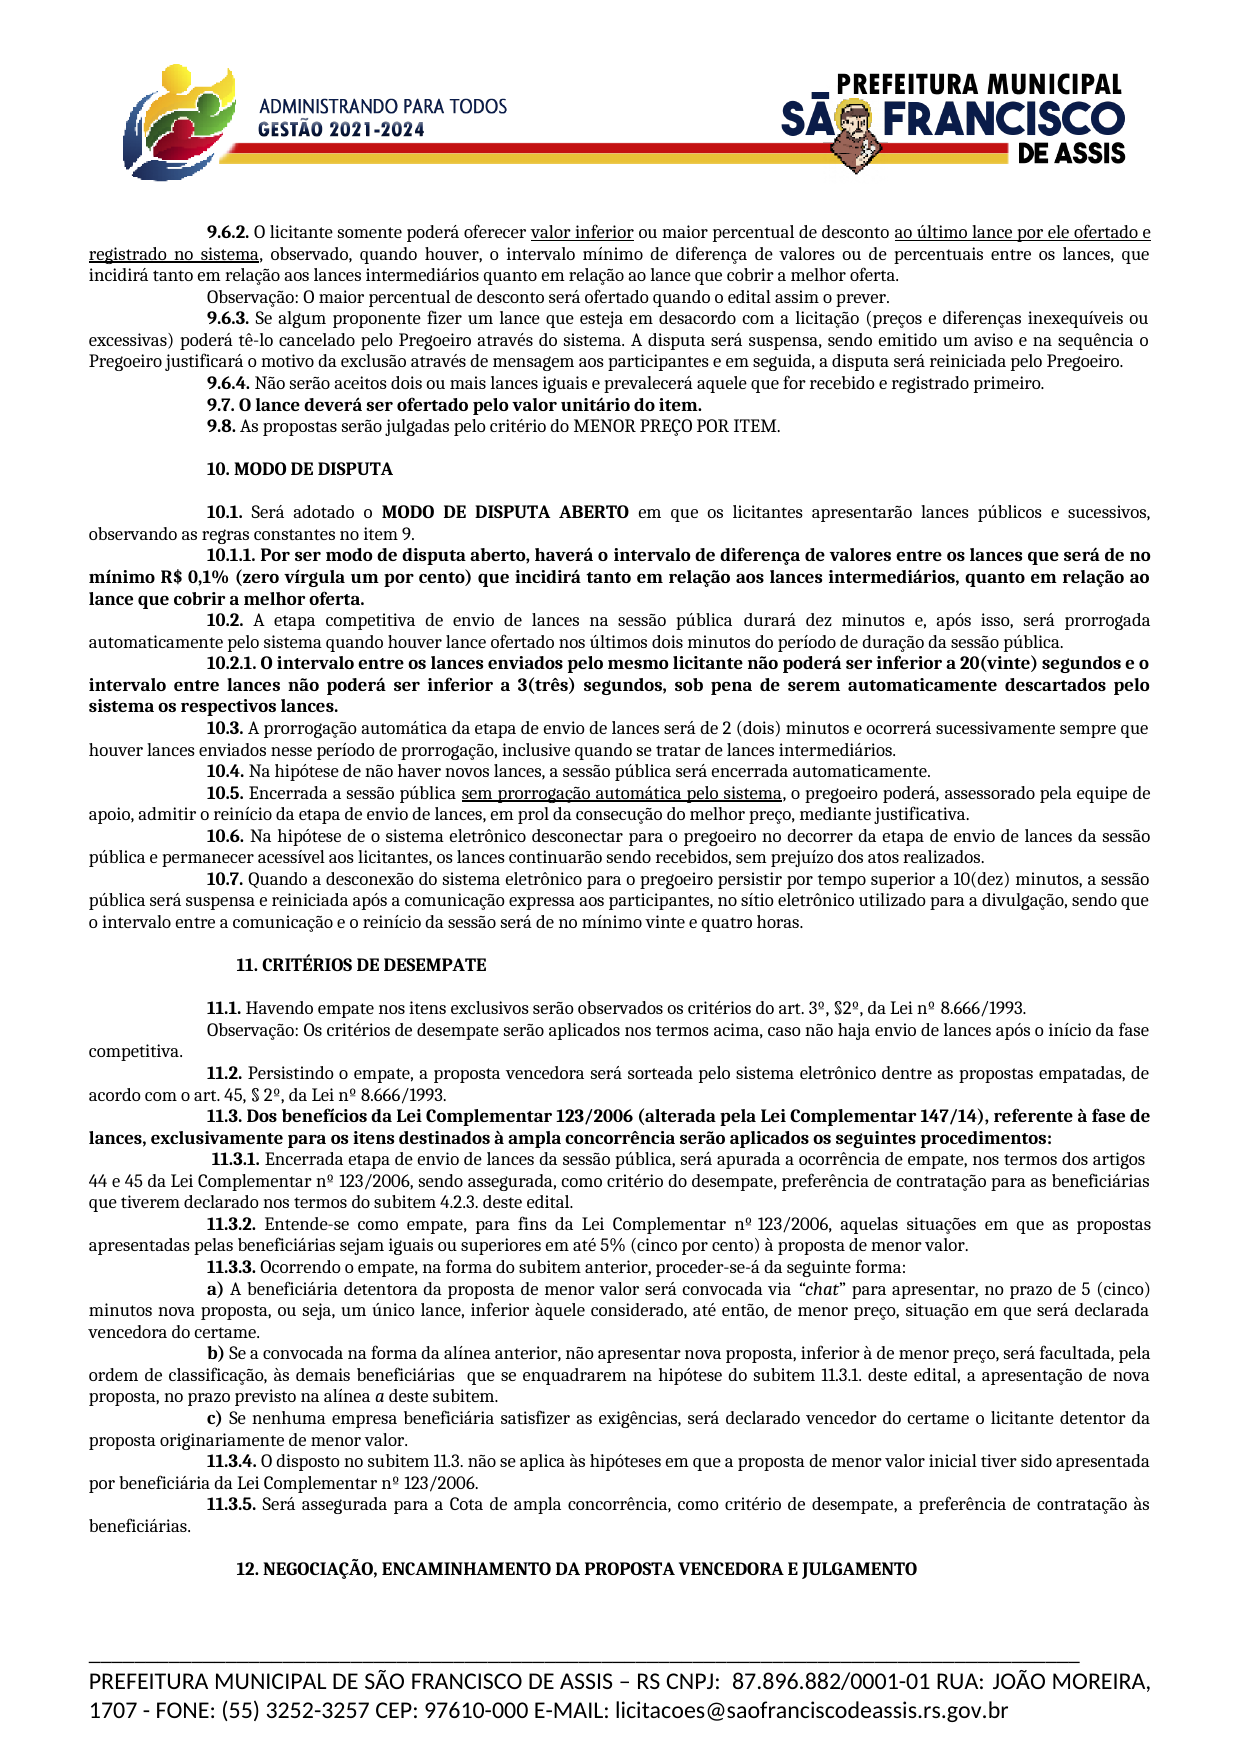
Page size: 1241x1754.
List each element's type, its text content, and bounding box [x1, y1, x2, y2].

text 10.5. Encerrada a sessão pública sem prorrogação automática pelo sistema, o pregoeiro poderá, assessorado pela equipe de apoio, admitir o reinício da etapa de envio de lances, em prol da consecução do melhor preço, mediante justificativa. [89, 782, 1152, 825]
text Observação: O maior percentual de desconto será ofertado quando o edital assim o prever. [89, 286, 1152, 308]
text 12. NEGOCIAÇÃO, ENCAMINHAMENTO DA PROPOSTA VENCEDORA E JULGAMENTO [89, 1558, 1152, 1580]
text 9.6.2. O licitante somente poderá oferecer valor inferior ou maior percentual de desconto ao último lance por ele ofertado e registrado no sistema, observado, quando houver, o intervalo mínimo de diferença de valores ou de percentuais entre os lances, que incidirá tanto em relação aos lances intermediários quanto em relação ao lance que cobrir a melhor oferta. [89, 222, 1152, 286]
text a) A beneficiária detentora da proposta de menor valor será convocada via “chat” para apresentar, no prazo de 5 (cinco) minutos nova proposta, ou seja, um único lance, inferior àquele considerado, até então, de menor preço, situação em que será declarada vencedora do certame. [89, 1278, 1152, 1343]
text 9.6.3. Se algum proponente fizer um lance que esteja em desacordo com a licitação (preços e diferenças inexequíveis ou excessivas) poderá tê-lo cancelado pelo Pregoeiro através do sistema. A disputa será suspensa, sendo emitido um aviso e na sequência o Pregoeiro justificará o motivo da exclusão através de mensagem aos participantes e em seguida, a disputa será reiniciada pelo Pregoeiro. [89, 308, 1152, 372]
text 11.3.5. Será assegurada para a Cota de ampla concorrência, como critério de desempate, a preferência de contratação às beneficiárias. [89, 1494, 1152, 1537]
text 10.6. Na hipótese de o sistema eletrônico desconectar para o pregoeiro no decorrer da etapa de envio de lances da sessão pública e permanecer acessível aos licitantes, os lances continuarão sendo recebidos, sem prejuízo dos atos realizados. [89, 825, 1152, 868]
text Observação: Os critérios de desempate serão aplicados nos termos acima, caso não haja envio de lances após o início da fase competitiva. [89, 1019, 1152, 1062]
text 11.3.1. Encerrada etapa de envio de lances da sessão pública, será apurada a ocorrência de empate, nos termos dos artigos 44 e 45 da Lei Complementar nº 123/2006, sendo assegurada, como critério do desempate, preferência de contratação para as beneficiárias que tiverem declarado nos termos do subitem 4.2.3. deste edital. [89, 1149, 1152, 1213]
text 10.2.1. O intervalo entre os lances enviados pelo mesmo licitante não poderá ser inferior a 20(vinte) segundos e o intervalo entre lances não poderá ser inferior a 3(três) segundos, sob pena de serem automaticamente descartados pelo sistema os respectivos lances. [89, 653, 1152, 717]
text 10. MODO DE DISPUTA [89, 459, 1152, 480]
text b) Se a convocada na forma da alínea anterior, não apresentar nova proposta, inferior à de menor preço, será facultada, pela ordem de classificação, às demais beneficiárias que se enquadrarem na hipótese do subitem 11.3.1. deste edital, a apresentação de nova proposta, no prazo previsto na alínea a deste subitem. [89, 1343, 1152, 1407]
text 9.8. As propostas serão julgadas pelo critério do MENOR PREÇO POR ITEM. [89, 416, 1152, 437]
text 11. CRITÉRIOS DE DESEMPATE [89, 955, 1152, 976]
text 11.3.3. Ocorrendo o empate, na forma do subitem anterior, proceder-se-á da seguinte forma: [89, 1257, 1152, 1278]
text 11.2. Persistindo o empate, a proposta vencedora será sorteada pelo sistema eletrônico dentre as propostas empatadas, de acordo com o art. 45, § 2º, da Lei nº 8.666/1993. [89, 1062, 1152, 1106]
text 10.1.1. Por ser modo de disputa aberto, haverá o intervalo de diferença de valores entre os lances que será de no mínimo R$ 0,1% (zero vírgula um por cento) que incidirá tanto em relação aos lances intermediários, quanto em relação ao lance que cobrir a melhor oferta. [89, 545, 1152, 610]
text 10.1. Será adotado o MODO DE DISPUTA ABERTO em que os licitantes apresentarão lances públicos e sucessivos, observando as regras constantes no item 9. [89, 502, 1152, 545]
text 11.3.4. O disposto no subitem 11.3. não se aplica às hipóteses em que a proposta de menor valor inicial tiver sido apresentada por beneficiária da Lei Complementar nº 123/2006. [89, 1451, 1152, 1494]
text 11.3. Dos benefícios da Lei Complementar 123/2006 (alterada pela Lei Complementar 147/14), referente à fase de lances, exclusivamente para os itens destinados à ampla concorrência serão aplicados os seguintes procedimentos: [89, 1106, 1152, 1149]
text 11.1. Havendo empate nos itens exclusivos serão observados os critérios do art. 3º, §2º, da Lei nº 8.666/1993. [89, 998, 1152, 1019]
text 10.2. A etapa competitiva de envio de lances na sessão pública durará dez minutos e, após isso, será prorrogada automaticamente pelo sistema quando houver lance ofertado nos últimos dois minutos do período de duração da sessão pública. [89, 610, 1152, 653]
text 10.7. Quando a desconexão do sistema eletrônico para o pregoeiro persistir por tempo superior a 10(dez) minutos, a sessão pública será suspensa e reiniciada após a comunicação expressa aos participantes, no sítio eletrônico utilizado para a divulgação, sendo que o intervalo entre a comunicação e o reinício da sessão será de no mínimo vinte e quatro horas. [89, 868, 1152, 933]
text 11.3.2. Entende-se como empate, para fins da Lei Complementar nº 123/2006, aquelas situações em que as propostas apresentadas pelas beneficiárias sejam iguais ou superiores em até 5% (cinco por cento) à proposta de menor valor. [89, 1213, 1152, 1257]
text 9.7. O lance deverá ser ofertado pelo valor unitário do item. [89, 394, 1152, 416]
text 10.4. Na hipótese de não haver novos lances, a sessão pública será encerrada automaticamente. [89, 761, 1152, 782]
text 10.3. A prorrogação automática da etapa de envio de lances será de 2 (dois) minutos e ocorrerá sucessivamente sempre que houver lances enviados nesse período de prorrogação, inclusive quando se tratar de lances intermediários. [89, 717, 1152, 761]
text c) Se nenhuma empresa beneficiária satisfizer as exigências, será declarado vencedor do certame o licitante detentor da proposta originariamente de menor valor. [89, 1407, 1152, 1451]
text 9.6.4. Não serão aceitos dois ou mais lances iguais e prevalecerá aquele que for recebido e registrado primeiro. [89, 372, 1152, 394]
